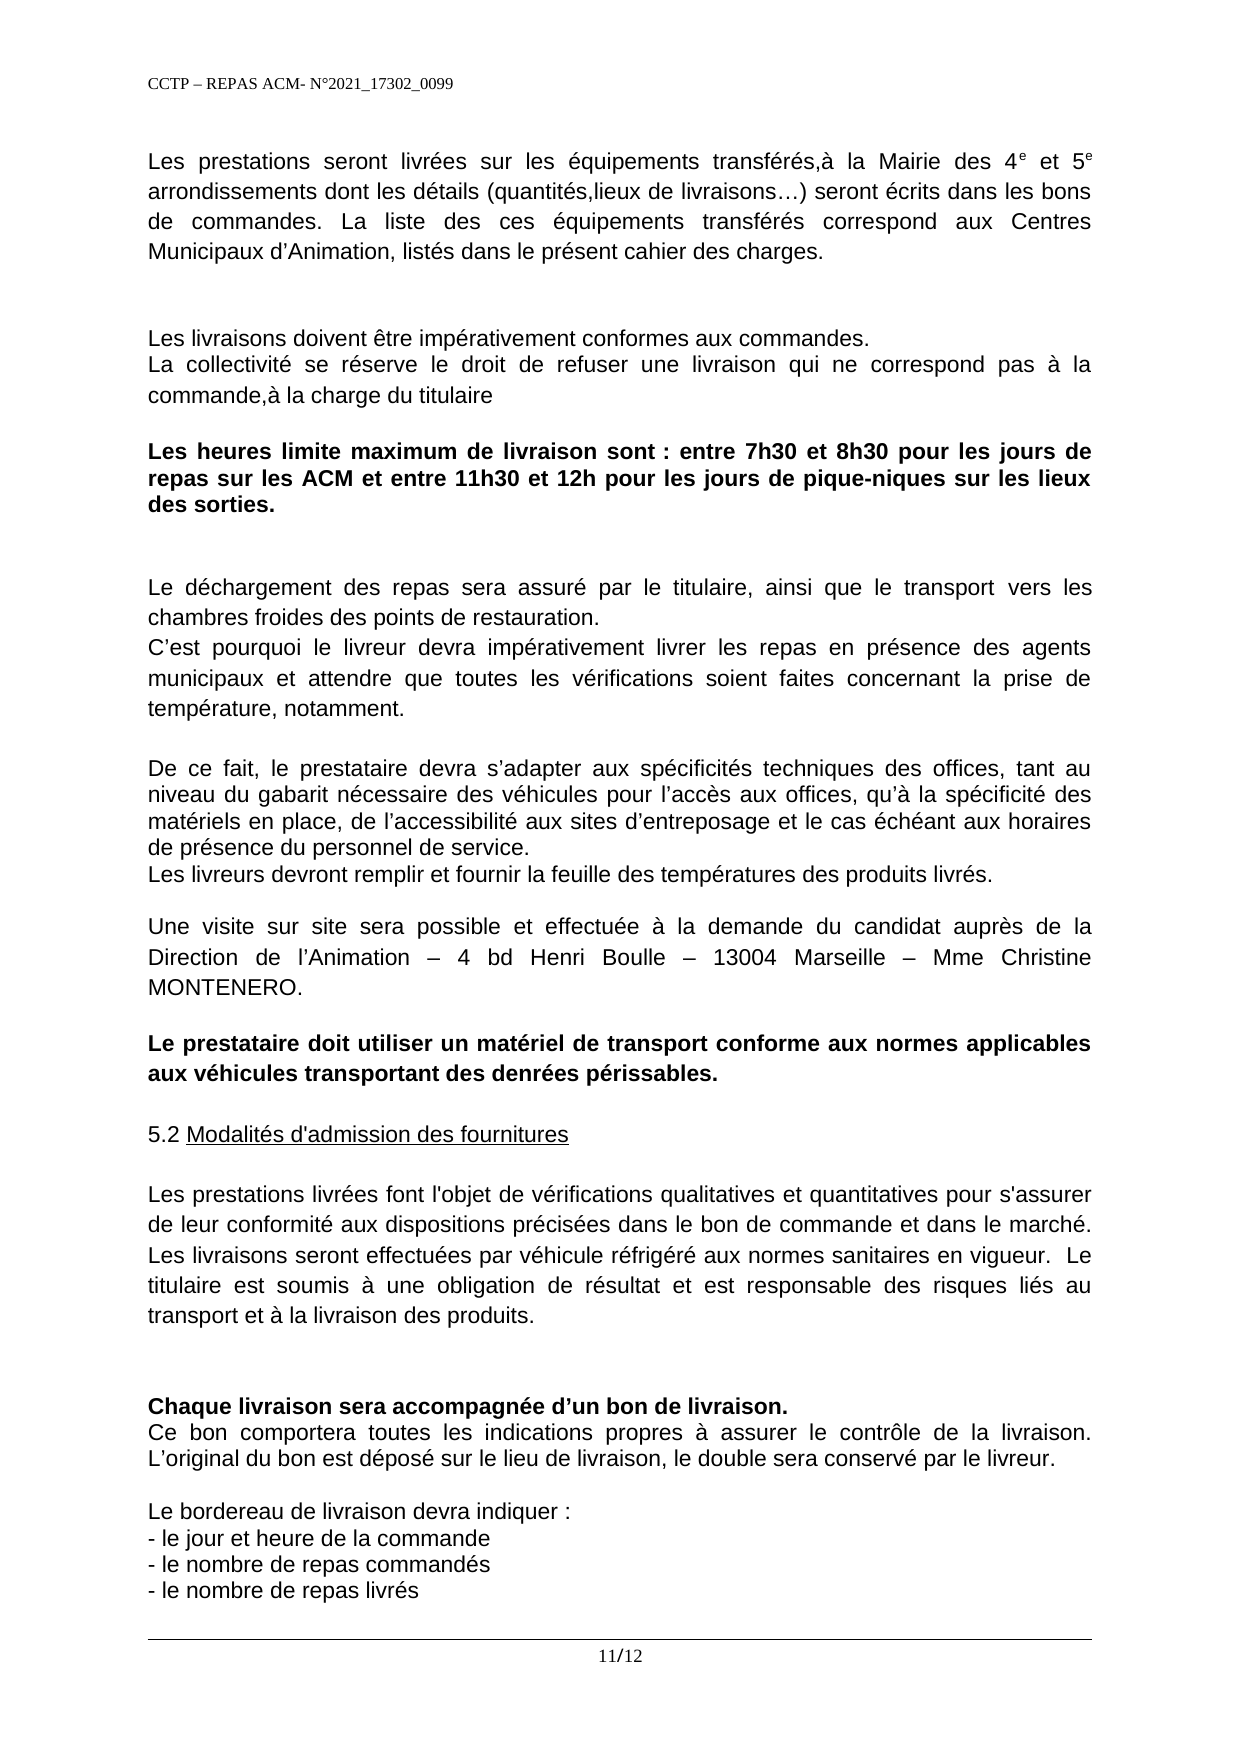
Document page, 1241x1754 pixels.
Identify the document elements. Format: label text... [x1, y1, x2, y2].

text Le prestataire doit utiliser un matériel de transport conforme aux normes applicables aux véhicules transportant des denrées périssables. [148, 1030, 1092, 1087]
text - le nombre de repas livrés [148, 1577, 1092, 1603]
text Les prestations livrées font l'objet de vérifications qualitatives et quantitatives pour s'assurer de leur conformité aux dispositions précisées dans le bon de commande et dans le marché. Les livraisons seront effectuées par véhicule réfrigéré aux normes sanitaires en vigueur. Le titulaire est soumis à une obligation de résultat et est responsable des risques liés au transport et à la livraison des produits. [148, 1181, 1092, 1328]
text La collectivité se réserve le droit de refuser une livraison qui ne correspond pas à la commande,à la charge du titulaire [36, 351, 1092, 408]
text - le nombre de repas commandés [148, 1551, 1092, 1577]
text Les livraisons doivent être impérativement conformes aux commandes. [36, 325, 1092, 351]
text Le bordereau de livraison devra indiquer : [148, 1498, 1092, 1524]
text Les heures limite maximum de livraison sont : entre 7h30 et 8h30 pour les jours de repas sur les ACM et entre 11h30 et 12h pour les jours de pique-niques sur les lieux des sorties. [148, 438, 1092, 517]
text - le jour et heure de la commande [148, 1524, 1092, 1551]
text Le déchargement des repas sera assuré par le titulaire, ainsi que le transport vers les chambres froides des points de restauration. [148, 574, 1092, 630]
text Les prestations seront livrées sur les équipements transférés,à la Mairie des 4e et 5e arrondissements dont les détails (quantités,lieux de livraisons…) seront écrits dans les bons de commandes. La liste des ces équipements transférés correspond aux Centres Municipaux d’Animation, listés dans le présent cahier des charges. [148, 148, 1092, 265]
text Ce bon comportera toutes les indications propres à assurer le contrôle de la livraison. L’original du bon est déposé sur le lieu de livraison, le double sera conservé par le livreur. [148, 1419, 1092, 1472]
text Les livreurs devront remplir et fournir la feuille des températures des produits livrés. [148, 861, 1092, 887]
text De ce fait, le prestataire devra s’adapter aux spécificités techniques des offices, tant au niveau du gabarit nécessaire des véhicules pour l’accès aux offices, qu’à la spécificité des matériels en place, de l’accessibilité aux sites d’entreposage et le cas échéant aux horaires de présence du personnel de service. [148, 755, 1092, 861]
text C’est pourquoi le livreur devra impérativement livrer les repas en présence des agents municipaux et attendre que toutes les vérifications soient faites concernant la prise de température, notamment. [148, 634, 1092, 721]
text Chaque livraison sera accompagnée d’un bon de livraison. [148, 1393, 1092, 1419]
text Une visite sur site sera possible et effectuée à la demande du candidat auprès de la Direction de l’Animation – 4 bd Henri Boulle – 13004 Marseille – Mme Christine MONTENERO. [148, 913, 1092, 1000]
text 5.2 Modalités d'admission des fournitures [148, 1121, 1092, 1147]
